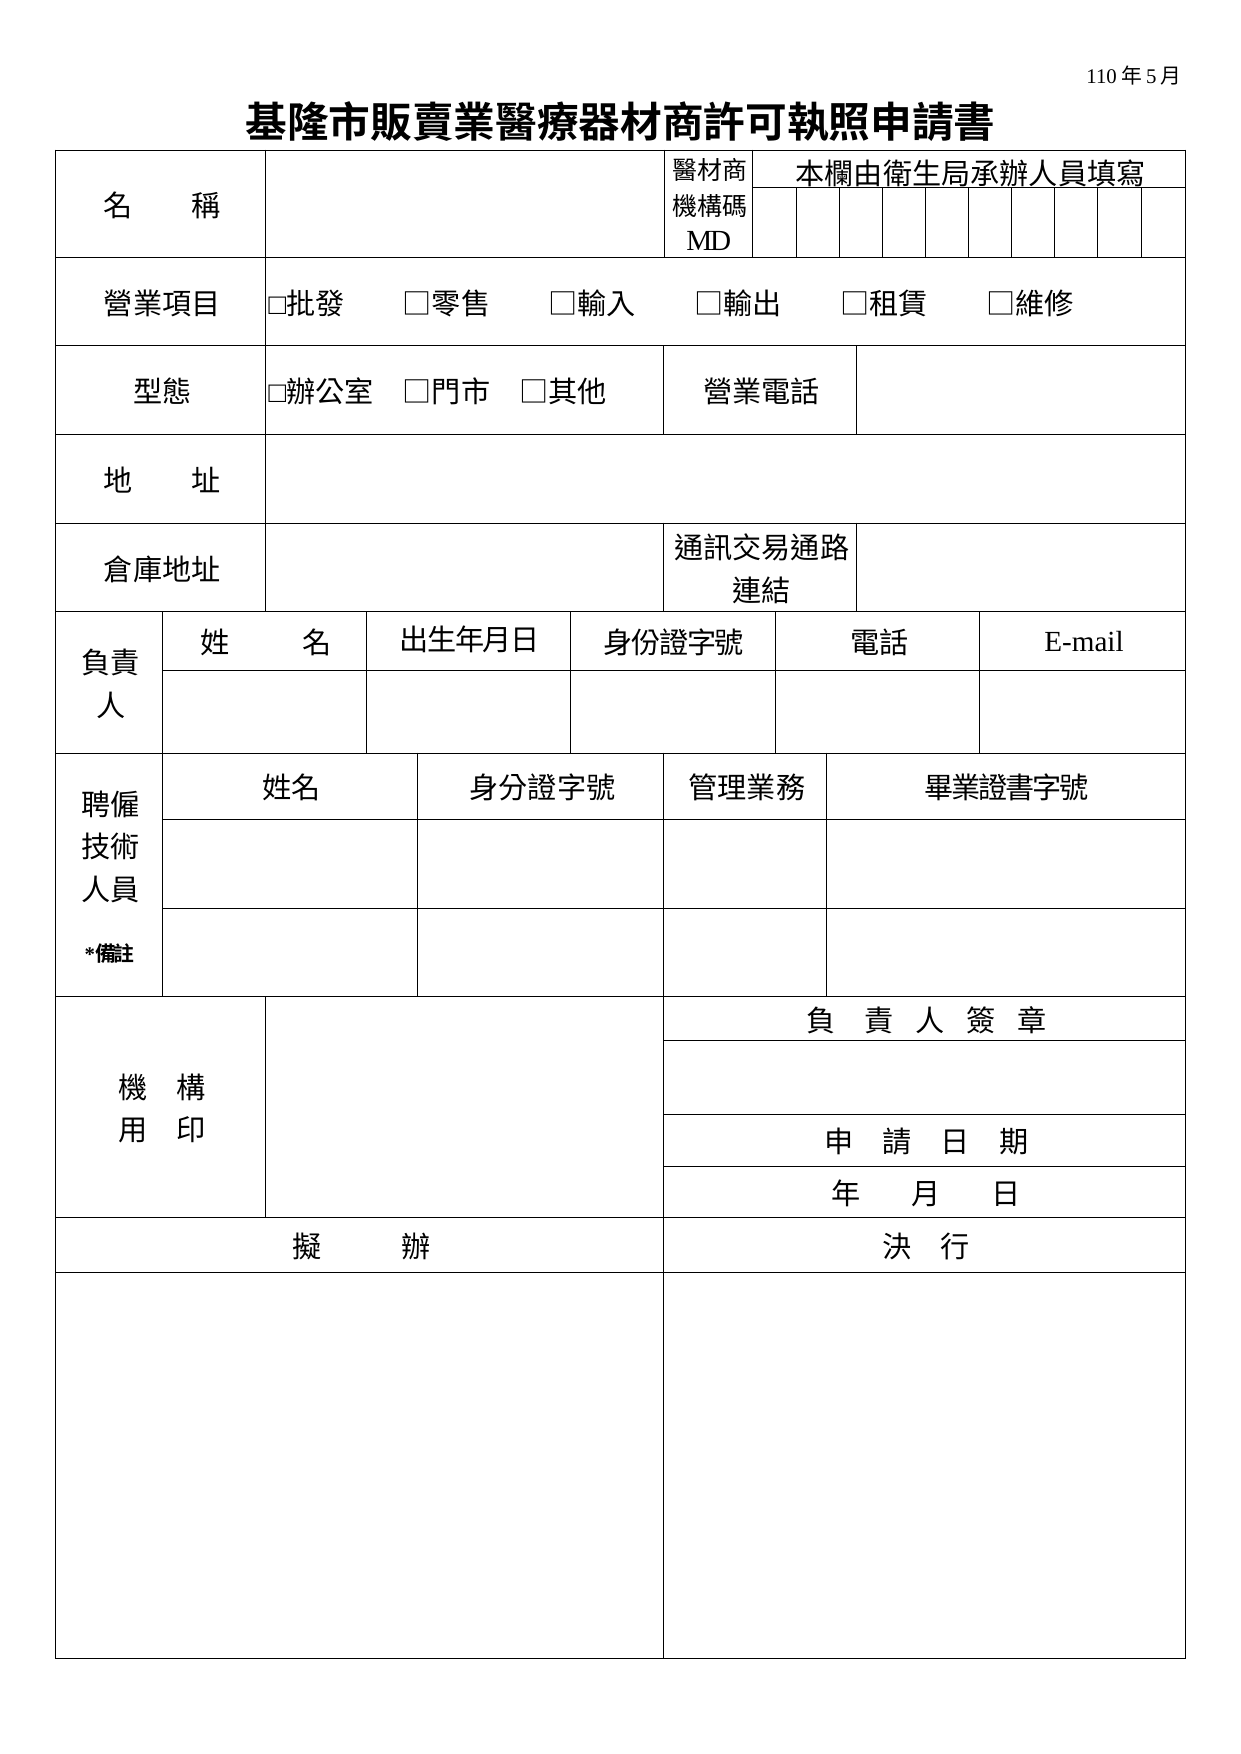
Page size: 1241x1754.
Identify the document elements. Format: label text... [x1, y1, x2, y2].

table_cell 年 月 日 [664, 1167, 1185, 1217]
table_cell 倉庫地址 [56, 524, 265, 611]
table_cell 負 責 人 簽 章 [664, 997, 1185, 1040]
table_cell [664, 909, 826, 996]
table_cell 姓 名 [163, 612, 366, 670]
table_cell [266, 524, 663, 611]
table_cell 負責人 [56, 612, 162, 752]
table_cell [776, 671, 979, 752]
table_cell [1055, 188, 1097, 257]
table_cell [266, 997, 663, 1217]
table_cell [827, 909, 1185, 996]
table_header 醫材商 機構碼 MD [665, 151, 752, 257]
table_cell 機 構 用 印 [56, 997, 265, 1217]
table_cell [163, 820, 417, 907]
table_cell 型態 [56, 346, 265, 434]
table_cell □辦公室 □門市 □其他 [266, 346, 663, 434]
table_cell [753, 188, 796, 257]
table_cell [163, 909, 417, 996]
table_cell 姓名 [163, 754, 417, 819]
table_cell [980, 671, 1185, 752]
table_cell [797, 188, 839, 257]
table_cell E-mail [980, 612, 1185, 670]
table_cell 管理業務 [664, 754, 826, 819]
text 基隆市販賣業醫療器材商許可執照申請書 [59, 89, 1181, 149]
table_cell [56, 1273, 663, 1658]
table_header 本欄由衛生局承辦人員填寫 [753, 151, 1185, 187]
table_cell [418, 909, 663, 996]
table_cell [571, 671, 775, 752]
table_cell 電話 [776, 612, 979, 670]
table_cell 身份證字號 [571, 612, 775, 670]
table_cell [1142, 188, 1185, 257]
table_cell [857, 524, 1185, 611]
table_cell [926, 188, 968, 257]
table_cell 出生年月日 [367, 612, 570, 670]
table_cell [1098, 188, 1141, 257]
table_cell 擬 辦 [56, 1218, 663, 1272]
table_cell 營業電話 [664, 346, 856, 434]
table_cell [266, 435, 1185, 523]
table_header [266, 151, 664, 257]
table_cell 畢業證書字號 [827, 754, 1185, 819]
table_cell 營業項目 [56, 258, 265, 345]
table_cell [664, 820, 826, 907]
table_cell 身分證字號 [418, 754, 663, 819]
table_cell 地 址 [56, 435, 265, 523]
table_cell □批發 □零售 □輸入 □輸出 □租賃 □維修 [266, 258, 1185, 345]
table_cell [969, 188, 1011, 257]
table_cell [367, 671, 570, 752]
table_cell [418, 820, 663, 907]
table_cell [883, 188, 925, 257]
table_header 名 稱 [56, 151, 265, 257]
table_cell [827, 820, 1185, 907]
table_cell [1012, 188, 1054, 257]
table_cell 通訊交易通路連結 [664, 524, 856, 611]
table_cell [163, 671, 366, 752]
table_cell [840, 188, 882, 257]
table_cell 決 行 [664, 1218, 1185, 1272]
table_cell 申 請 日 期 [664, 1115, 1185, 1166]
table_cell [664, 1041, 1185, 1114]
table_cell [857, 346, 1185, 434]
table_cell [664, 1273, 1185, 1658]
table_cell 聘僱 技術 人員 *備註 [56, 754, 162, 996]
